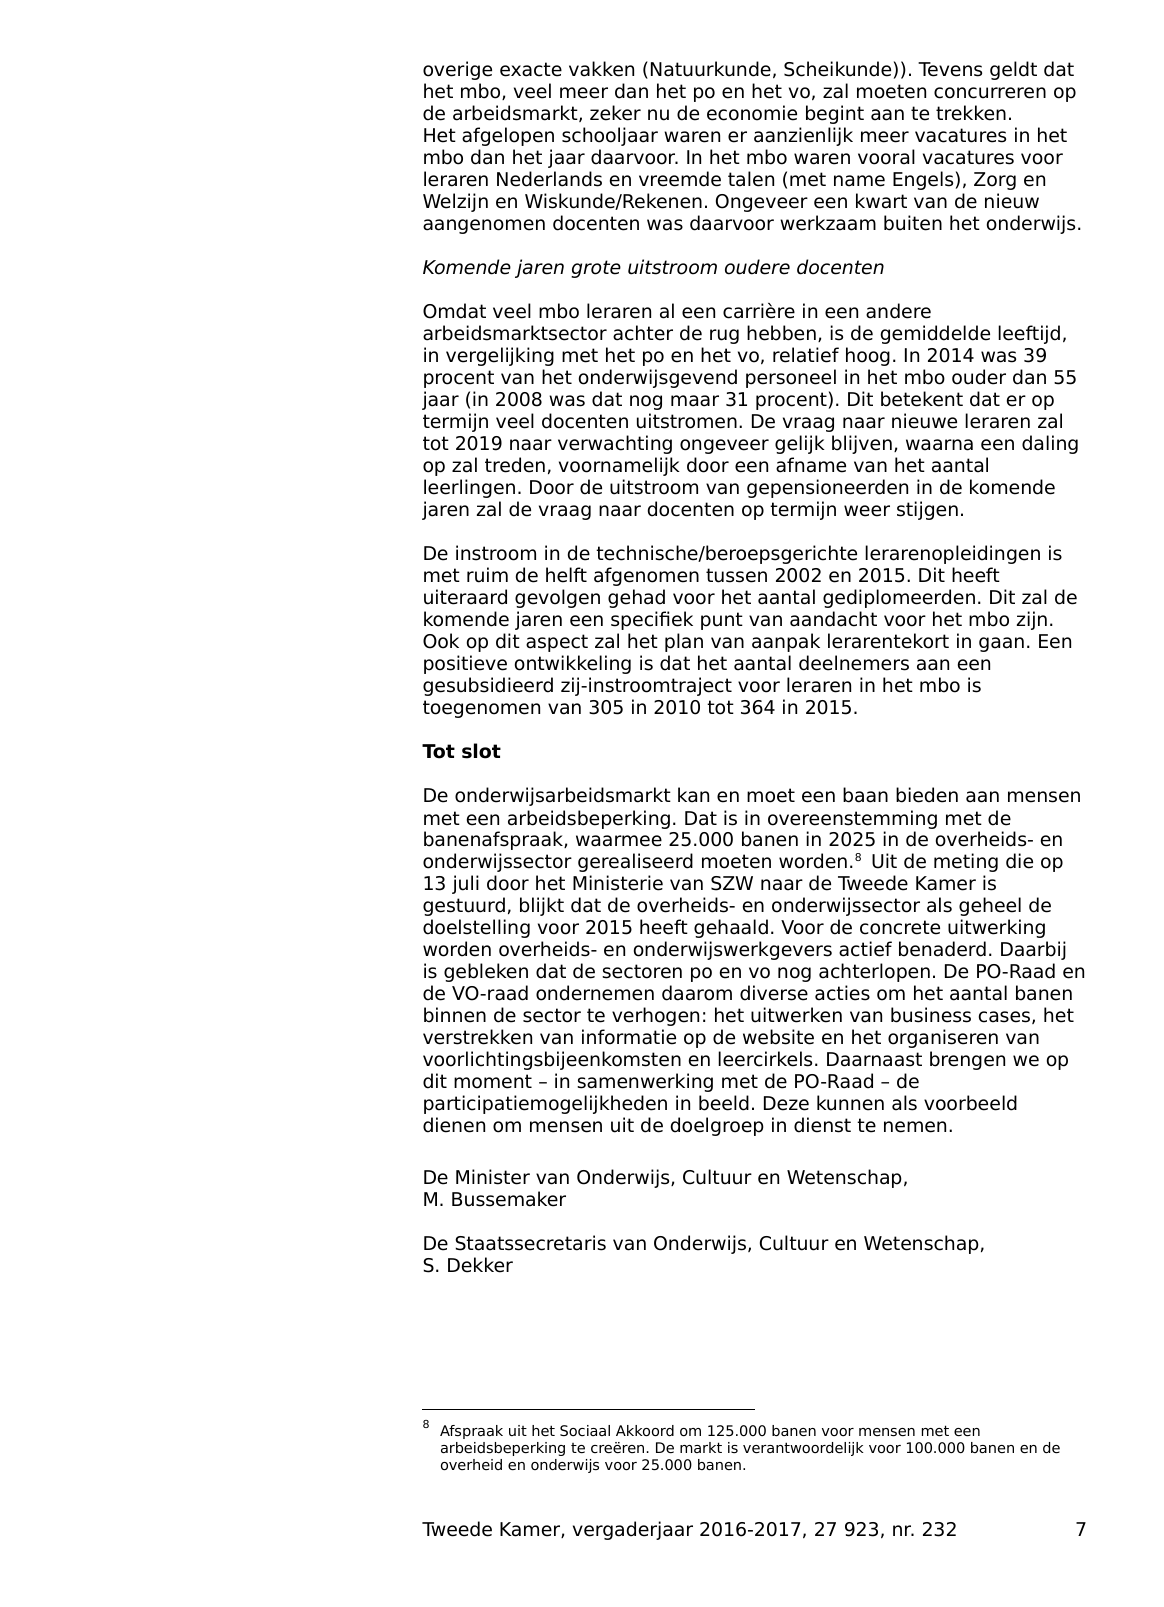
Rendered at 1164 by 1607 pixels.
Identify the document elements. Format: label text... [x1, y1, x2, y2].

text Het afgelopen schooljaar waren er aanzienlijk meer vacatures in het mbo dan het jaar daarvoor. In het mbo waren vooral vacatures voor leraren Nederlands en vreemde talen (met name Engels), Zorg en Welzijn en Wiskunde/Rekenen. Ongeveer een kwart van de nieuw aangenomen docenten was daarvoor werkzaam buiten het onderwijs. [422, 125, 1087, 235]
text Omdat veel mbo leraren al een carrière in een andere arbeidsmarktsector achter de rug hebben, is de gemiddelde leeftijd, in vergelijking met het po en het vo, relatief hoog. In 2014 was 39 procent van het onderwijsgevend personeel in het mbo ouder dan 55 jaar (in 2008 was dat nog maar 31 procent). Dit betekent dat er op termijn veel docenten uitstromen. De vraag naar nieuwe leraren zal tot 2019 naar verwachting ongeveer gelijk blijven, waarna een daling op zal treden, voornamelijk door een afname van het aantal leerlingen. Door de uitstroom van gepensioneerden in de komende jaren zal de vraag naar docenten op termijn weer stijgen. [422, 301, 1087, 521]
text De Staatssecretaris van Onderwijs, Cultuur en Wetenschap, S. Dekker [422, 1233, 1087, 1277]
text Afspraak uit het Sociaal Akkoord om 125.000 banen voor mensen met een arbeidsbeperking te creëren. De markt is verantwoordelijk voor 100.000 banen en de overheid en onderwijs voor 25.000 banen. [422, 1418, 1087, 1474]
subtitle Tot slot [422, 741, 1087, 763]
text De instroom in de technische/beroepsgerichte lerarenopleidingen is met ruim de helft afgenomen tussen 2002 en 2015. Dit heeft uiteraard gevolgen gehad voor het aantal gediplomeerden. Dit zal de komende jaren een specifiek punt van aandacht voor het mbo zijn. Ook op dit aspect zal het plan van aanpak lerarentekort in gaan. Een positieve ontwikkeling is dat het aantal deelnemers aan een gesubsidieerd zij-instroomtraject voor leraren in het mbo is toegenomen van 305 in 2010 tot 364 in 2015. [422, 543, 1087, 719]
text De onderwijsarbeidsmarkt kan en moet een baan bieden aan mensen met een arbeidsbeperking. Dat is in overeenstemming met de banenafspraak, waarmee 25.000 banen in 2025 in de overheids- en onderwijssector gerealiseerd moeten worden. Uit de meting die op 13 juli door het Ministerie van SZW naar de Tweede Kamer is gestuurd, blijkt dat de overheids- en onderwijssector als geheel de doelstelling voor 2015 heeft gehaald. Voor de concrete uitwerking worden overheids- en onderwijswerkgevers actief benaderd. Daarbij is gebleken dat de sectoren po en vo nog achterlopen. De PO-Raad en de VO-raad ondernemen daarom diverse acties om het aantal banen binnen de sector te verhogen: het uitwerken van business cases, het verstrekken van informatie op de website en het organiseren van voorlichtingsbijeenkomsten en leercirkels. Daarnaast brengen we op dit moment – in samenwerking met de PO-Raad – de participatiemogelijkheden in beeld. Deze kunnen als voorbeeld dienen om mensen uit de doelgroep in dienst te nemen. [422, 785, 1087, 1137]
text overige exacte vakken (Natuurkunde, Scheikunde)). Tevens geldt dat het mbo, veel meer dan het po en het vo, zal moeten concurreren op de arbeidsmarkt, zeker nu de economie begint aan te trekken. [422, 59, 1087, 125]
text De Minister van Onderwijs, Cultuur en Wetenschap, M. Bussemaker [422, 1167, 1087, 1211]
subtitle Komende jaren grote uitstroom oudere docenten [422, 257, 1087, 279]
